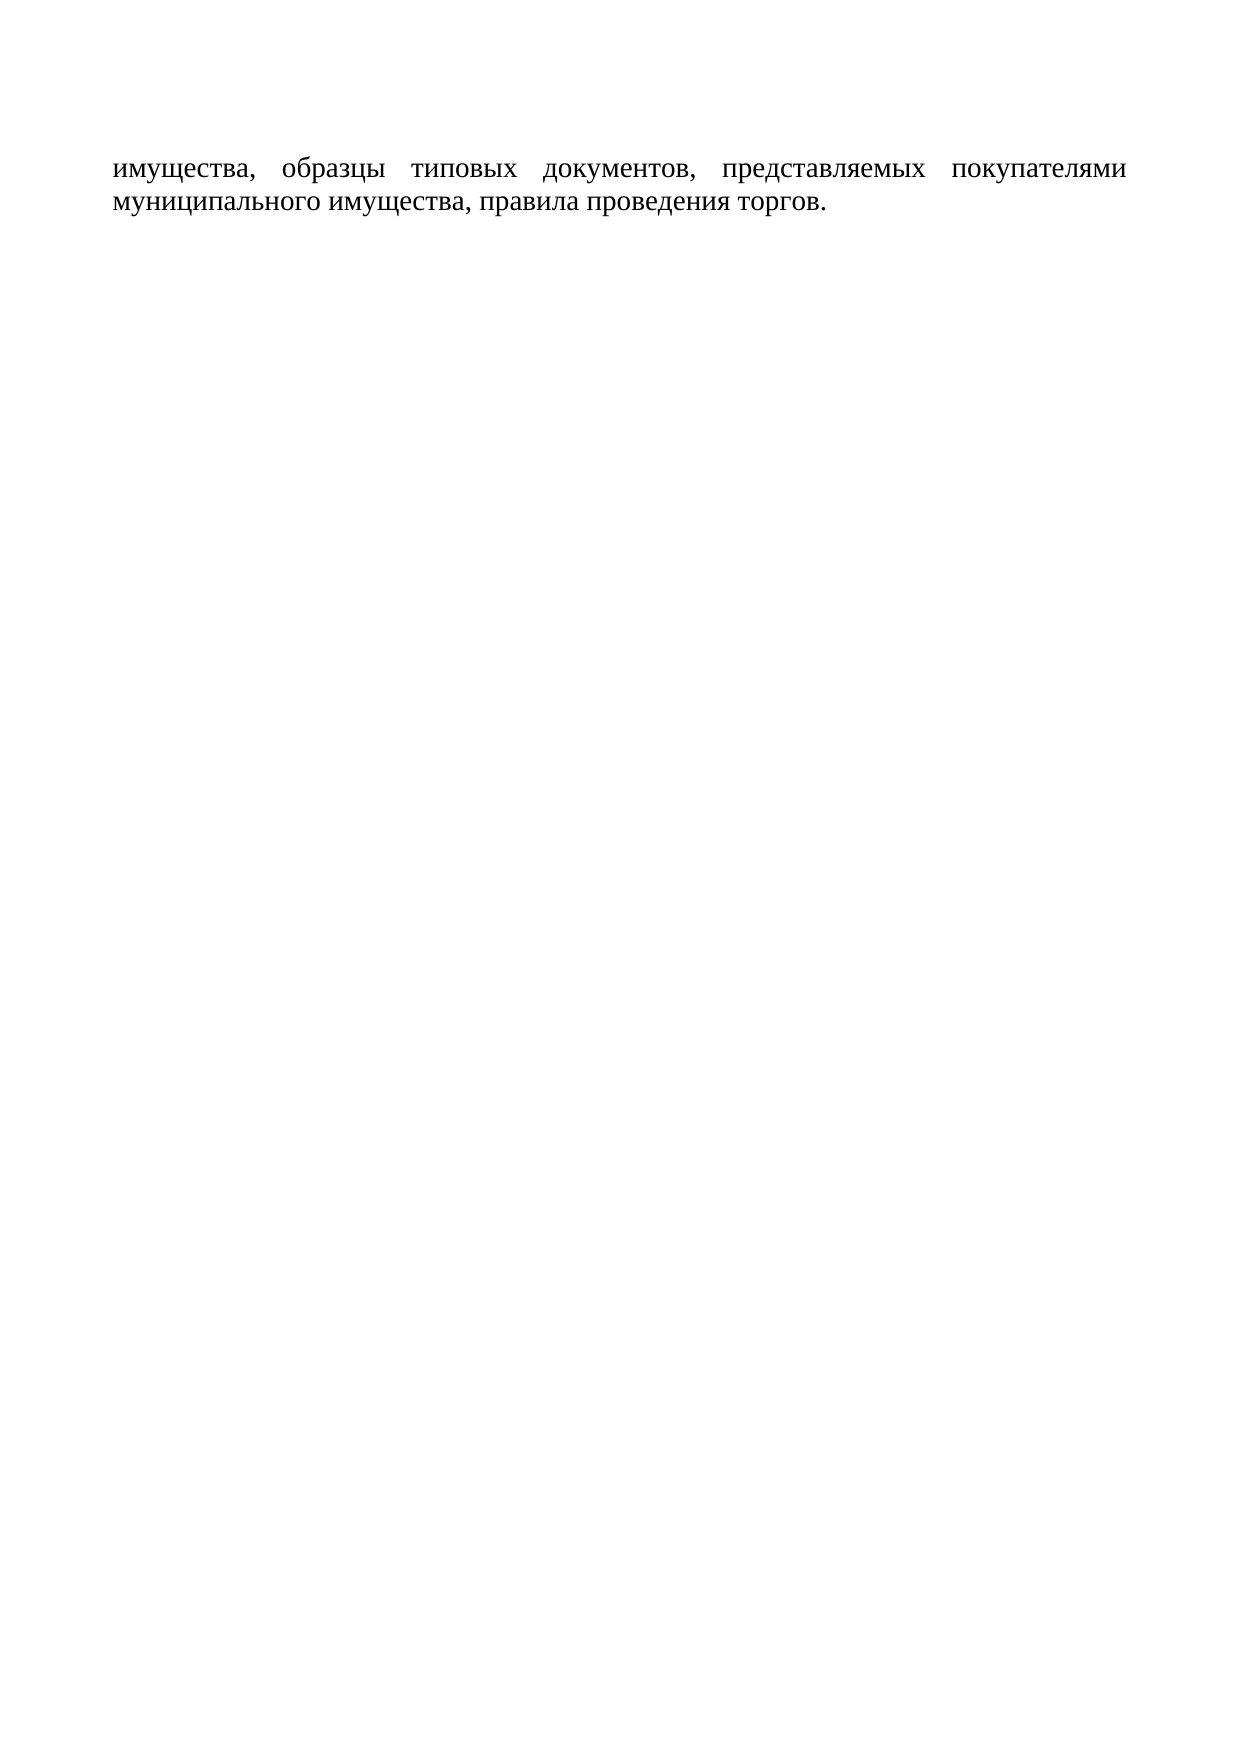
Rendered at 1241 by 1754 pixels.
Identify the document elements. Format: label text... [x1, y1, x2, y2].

text имущества, образцы типовых документов, представляемых покупателями муниципального имущества, правила проведения торгов. [112, 150, 1128, 217]
